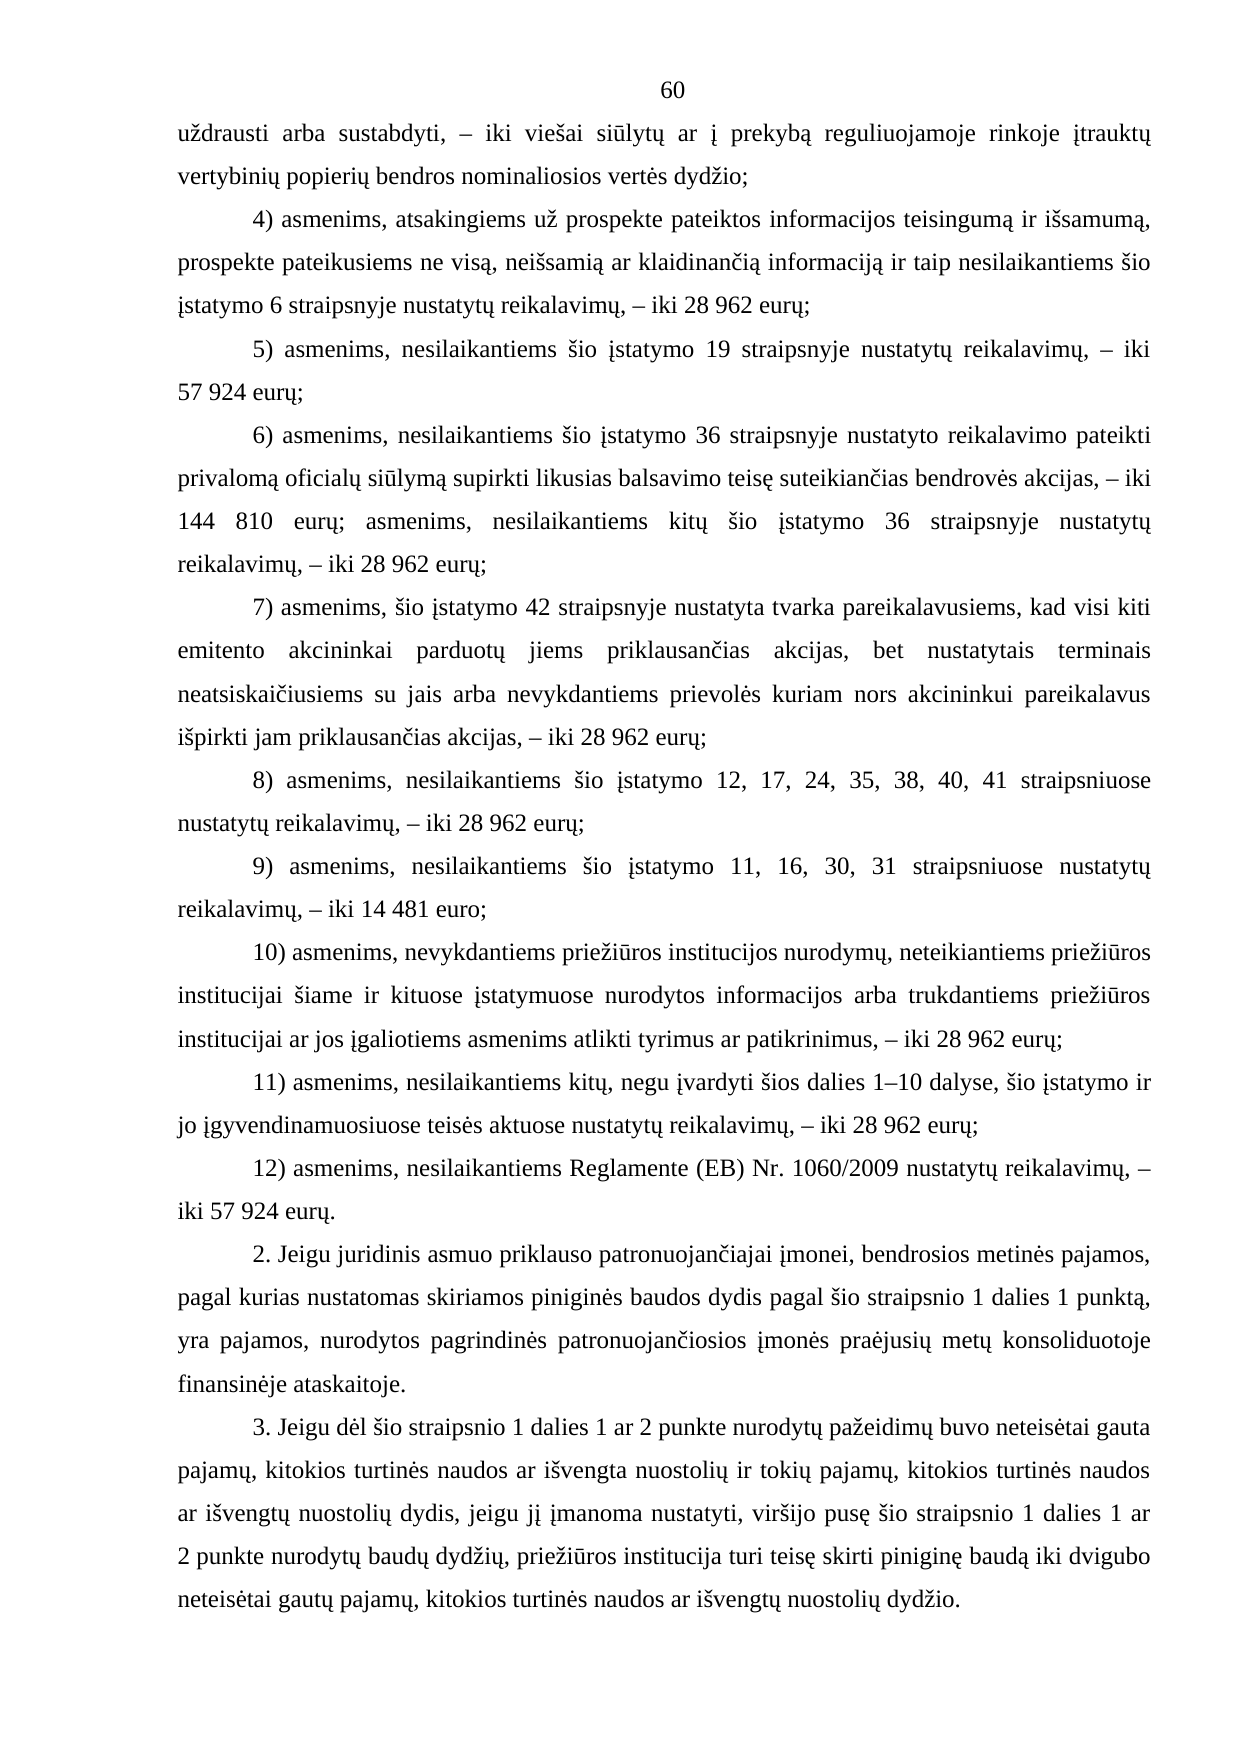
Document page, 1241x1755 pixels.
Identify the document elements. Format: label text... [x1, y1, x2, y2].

text 6) asmenims, nesilaikantiems šio įstatymo 36 straipsnyje nustatyto reikalavimo pateikti privalomą oficialų siūlymą supirkti likusias balsavimo teisę suteikiančias bendrovės akcijas, – iki 144 810 eurų; asmenims, nesilaikantiems kitų šio įstatymo 36 straipsnyje nustatytų reikalavimų, – iki 28 962 eurų; [177, 420, 1152, 578]
text 2. Jeigu juridinis asmuo priklauso patronuojančiajai įmonei, bendrosios metinės pajamos, pagal kurias nustatomas skiriamos piniginės baudos dydis pagal šio straipsnio 1 dalies 1 punktą, yra pajamos, nurodytos pagrindinės patronuojančiosios įmonės praėjusių metų konsoliduotoje finansinėje ataskaitoje. [177, 1239, 1152, 1397]
text 3. Jeigu dėl šio straipsnio 1 dalies 1 ar 2 punkte nurodytų pažeidimų buvo neteisėtai gauta pajamų, kitokios turtinės naudos ar išvengta nuostolių ir tokių pajamų, kitokios turtinės naudos ar išvengtų nuostolių dydis, jeigu jį įmanoma nustatyti, viršijo pusę šio straipsnio 1 dalies 1 ar 2 punkte nurodytų baudų dydžių, priežiūros institucija turi teisę skirti piniginę baudą iki dvigubo neteisėtai gautų pajamų, kitokios turtinės naudos ar išvengtų nuostolių dydžio. [177, 1412, 1152, 1613]
text uždrausti arba sustabdyti, – iki viešai siūlytų ar į prekybą reguliuojamoje rinkoje įtrauktų vertybinių popierių bendros nominaliosios vertės dydžio; [177, 118, 1152, 190]
text 12) asmenims, nesilaikantiems Reglamente (EB) Nr. 1060/2009 nustatytų reikalavimų, – iki 57 924 eurų. [177, 1153, 1152, 1225]
text 11) asmenims, nesilaikantiems kitų, negu įvardyti šios dalies 1–10 dalyse, šio įstatymo ir jo įgyvendinamuosiuose teisės aktuose nustatytų reikalavimų, – iki 28 962 eurų; [177, 1067, 1152, 1139]
text 7) asmenims, šio įstatymo 42 straipsnyje nustatyta tvarka pareikalavusiems, kad visi kiti emitento akcininkai parduotų jiems priklausančias akcijas, bet nustatytais terminais neatsiskaičiusiems su jais arba nevykdantiems prievolės kuriam nors akcininkui pareikalavus išpirkti jam priklausančias akcijas, – iki 28 962 eurų; [177, 592, 1152, 751]
text 5) asmenims, nesilaikantiems šio įstatymo 19 straipsnyje nustatytų reikalavimų, – iki 57 924 eurų; [177, 334, 1152, 406]
text 9) asmenims, nesilaikantiems šio įstatymo 11, 16, 30, 31 straipsniuose nustatytų reikalavimų, – iki 14 481 euro; [177, 851, 1152, 923]
text 10) asmenims, nevykdantiems priežiūros institucijos nurodymų, neteikiantiems priežiūros institucijai šiame ir kituose įstatymuose nurodytos informacijos arba trukdantiems priežiūros institucijai ar jos įgaliotiems asmenims atlikti tyrimus ar patikrinimus, – iki 28 962 eurų; [177, 937, 1152, 1052]
text 8) asmenims, nesilaikantiems šio įstatymo 12, 17, 24, 35, 38, 40, 41 straipsniuose nustatytų reikalavimų, – iki 28 962 eurų; [177, 765, 1152, 837]
text 4) asmenims, atsakingiems už prospekte pateiktos informacijos teisingumą ir išsamumą, prospekte pateikusiems ne visą, neišsamią ar klaidinančią informaciją ir taip nesilaikantiems šio įstatymo 6 straipsnyje nustatytų reikalavimų, – iki 28 962 eurų; [177, 204, 1152, 319]
